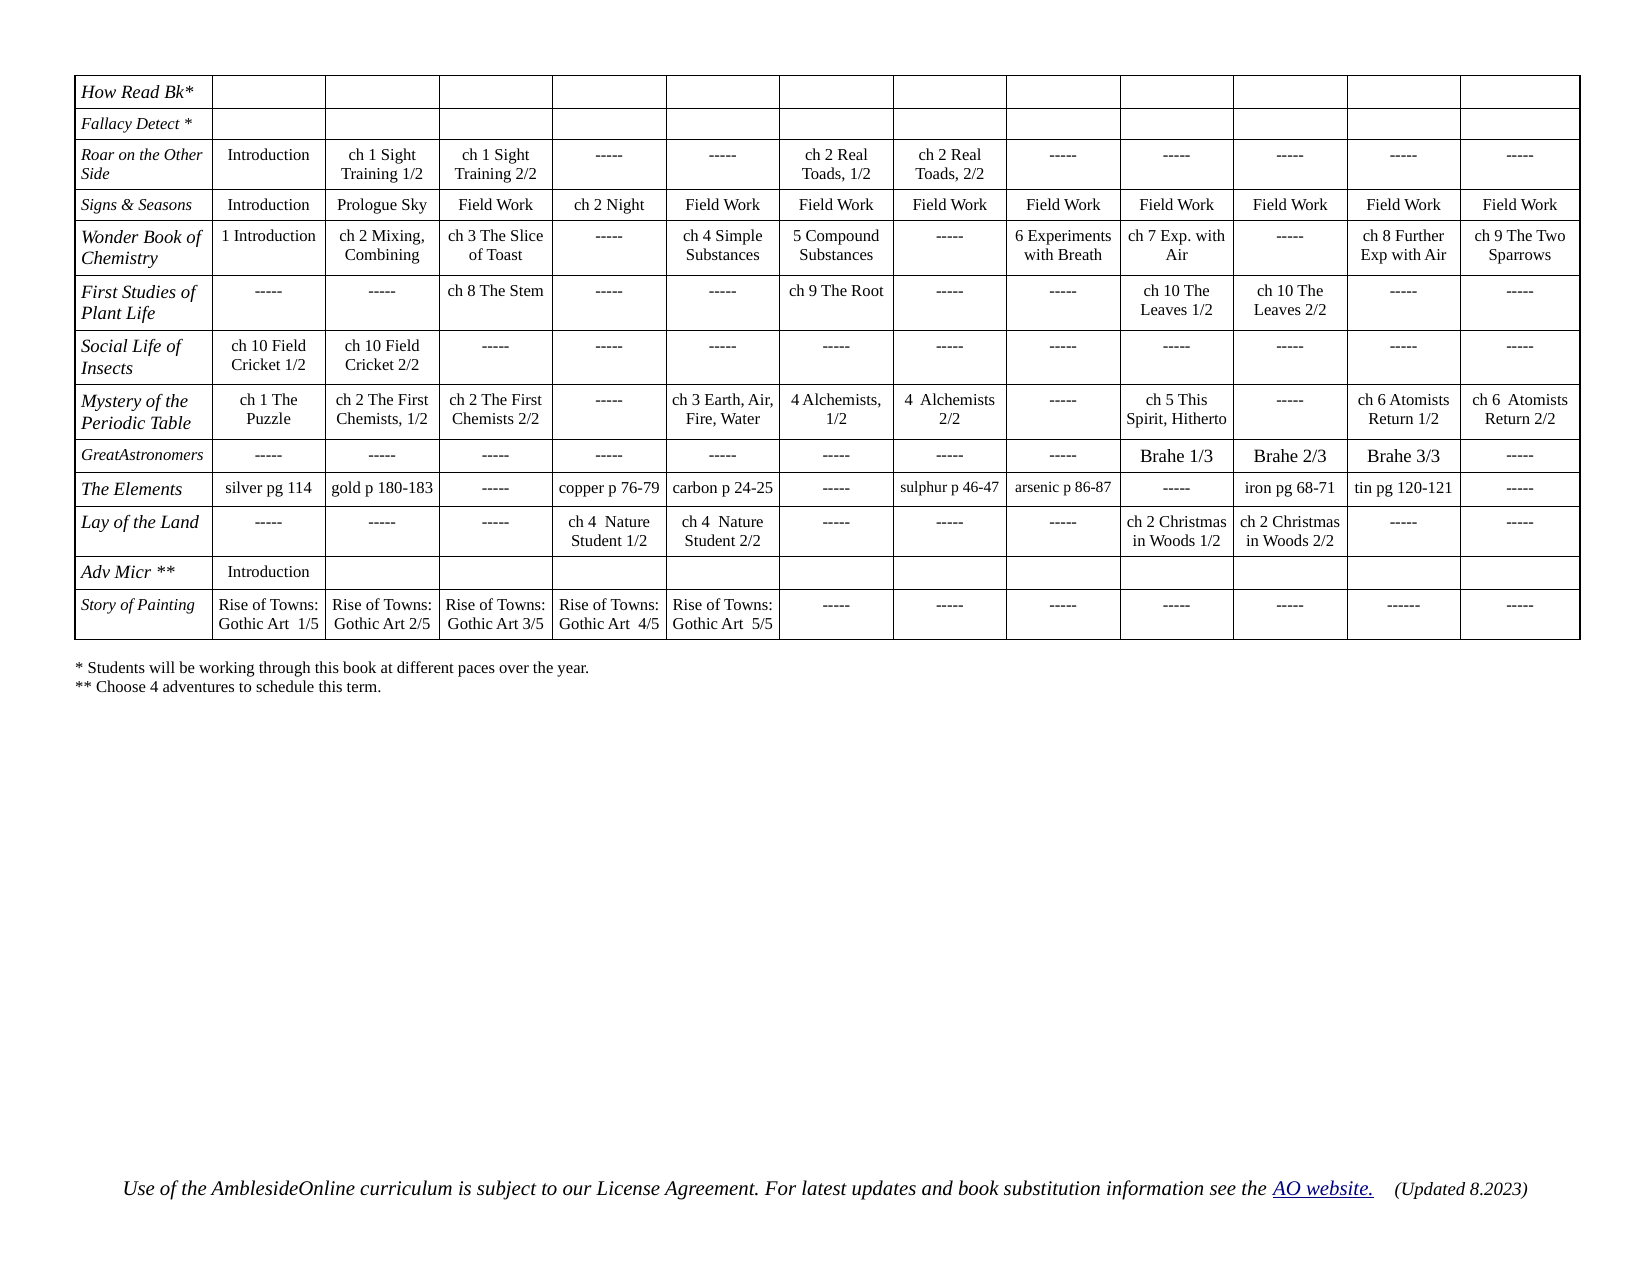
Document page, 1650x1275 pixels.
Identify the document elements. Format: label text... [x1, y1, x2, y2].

table_cell ----- [1348, 507, 1460, 556]
table_cell Introduction [213, 557, 325, 589]
table_cell Field Work [1234, 190, 1347, 220]
table_cell [440, 109, 552, 139]
table_cell ----- [667, 440, 779, 472]
table_cell [1348, 557, 1460, 589]
table_cell [553, 109, 666, 139]
table_cell ----- [553, 385, 666, 439]
table_cell GreatAstronomers [76, 440, 212, 472]
table_cell [326, 109, 439, 139]
table_cell Prologue Sky [326, 190, 439, 220]
table_cell ch 9 The Two Sparrows [1461, 221, 1579, 275]
text * Students will be working through this book at different paces over the year. [75, 658, 1575, 677]
table_cell ----- [1007, 507, 1120, 556]
table_cell ----- [1121, 473, 1233, 506]
table_cell ch 10 Field Cricket 1/2 [213, 331, 325, 384]
table_cell [1348, 76, 1460, 108]
table_cell How Read Bk* [76, 76, 212, 108]
table_cell sulphur p 46-47 [894, 473, 1006, 506]
table_cell ----- [1461, 331, 1579, 384]
table_cell ch 7 Exp. with Air [1121, 221, 1233, 275]
table_cell Social Life of Insects [76, 331, 212, 384]
table_cell ch 3 Earth, Air, Fire, Water [667, 385, 779, 439]
table_cell ch 1 The Puzzle [213, 385, 325, 439]
table_cell [440, 557, 552, 589]
table_cell ----- [1348, 331, 1460, 384]
table_cell ----- [1348, 140, 1460, 189]
table_cell ----- [1234, 331, 1347, 384]
table_cell [667, 76, 779, 108]
table_cell 6 Experiments with Breath [1007, 221, 1120, 275]
table_cell ----- [780, 590, 893, 639]
table_cell iron pg 68-71 [1234, 473, 1347, 506]
table_cell ----- [1348, 276, 1460, 329]
table_cell ch 2 Real Toads, 2/2 [894, 140, 1006, 189]
table_cell ----- [1461, 276, 1579, 329]
table_cell tin pg 120-121 [1348, 473, 1460, 506]
table_cell Field Work [780, 190, 893, 220]
table_cell ----- [894, 331, 1006, 384]
table_cell ----- [1007, 276, 1120, 329]
table_cell ----- [667, 276, 779, 329]
table_cell [326, 557, 439, 589]
table_cell [780, 557, 893, 589]
table_cell Field Work [1461, 190, 1579, 220]
table_cell ch 1 Sight Training 1/2 [326, 140, 439, 189]
table_cell [1348, 109, 1460, 139]
table_cell [1234, 109, 1347, 139]
table_cell [1121, 76, 1233, 108]
table_cell ----- [1121, 331, 1233, 384]
table_cell ch 10 The Leaves 2/2 [1234, 276, 1347, 329]
table_cell ----- [213, 276, 325, 329]
table_cell [1007, 557, 1120, 589]
table_cell ----- [1007, 440, 1120, 472]
table_cell ----- [440, 440, 552, 472]
table_cell Brahe 1/3 [1121, 440, 1233, 472]
table_cell ch 9 The Root [780, 276, 893, 329]
table_cell 4 Alchemists 2/2 [894, 385, 1006, 439]
table_cell [213, 76, 325, 108]
table_cell ----- [1007, 331, 1120, 384]
table_cell 5 Compound Substances [780, 221, 893, 275]
table_cell ch 2 Night [553, 190, 666, 220]
table_cell Rise of Towns: Gothic Art 2/5 [326, 590, 439, 639]
table_cell ----- [1007, 140, 1120, 189]
table_cell [553, 76, 666, 108]
table_cell ch 6 Atomists Return 2/2 [1461, 385, 1579, 439]
table_cell ----- [553, 221, 666, 275]
table_cell [1461, 557, 1579, 589]
table_cell [894, 76, 1006, 108]
table_cell ch 3 The Slice of Toast [440, 221, 552, 275]
table_cell 4 Alchemists, 1/2 [780, 385, 893, 439]
table_cell ----- [440, 507, 552, 556]
table_cell Introduction [213, 190, 325, 220]
table_cell ----- [1121, 590, 1233, 639]
table_cell ----- [1461, 140, 1579, 189]
table_cell ch 4 Nature Student 2/2 [667, 507, 779, 556]
table_cell [1461, 76, 1579, 108]
table_cell ----- [440, 331, 552, 384]
table_cell 1 Introduction [213, 221, 325, 275]
table_cell ----- [1234, 385, 1347, 439]
table_cell ----- [326, 507, 439, 556]
table_cell [553, 557, 666, 589]
table_cell ----- [1234, 221, 1347, 275]
table_cell Adv Micr ** [76, 557, 212, 589]
table_cell ----- [1461, 507, 1579, 556]
table_cell [1007, 109, 1120, 139]
table_cell [667, 109, 779, 139]
table_cell carbon p 24-25 [667, 473, 779, 506]
table_cell Rise of Towns: Gothic Art 4/5 [553, 590, 666, 639]
table_cell ----- [553, 331, 666, 384]
table_cell [1007, 76, 1120, 108]
table_cell ch 2 Christmas in Woods 1/2 [1121, 507, 1233, 556]
table_cell ----- [213, 440, 325, 472]
table_cell ch 5 This Spirit, Hitherto [1121, 385, 1233, 439]
table_cell Brahe 3/3 [1348, 440, 1460, 472]
table_cell [326, 76, 439, 108]
table_cell ----- [553, 140, 666, 189]
table_cell ----- [1234, 140, 1347, 189]
table_cell ----- [440, 473, 552, 506]
table_cell ----- [894, 276, 1006, 329]
table_cell ch 1 Sight Training 2/2 [440, 140, 552, 189]
table_cell [780, 109, 893, 139]
table_cell Roar on the Other Side [76, 140, 212, 189]
table_cell ----- [667, 140, 779, 189]
table_cell [1121, 109, 1233, 139]
table_cell ----- [553, 440, 666, 472]
table_cell ----- [894, 507, 1006, 556]
table_cell ----- [780, 331, 893, 384]
table_cell First Studies of Plant Life [76, 276, 212, 329]
table_cell Field Work [667, 190, 779, 220]
table_cell ch 2 The First Chemists 2/2 [440, 385, 552, 439]
table_cell ch 2 The First Chemists, 1/2 [326, 385, 439, 439]
table_cell The Elements [76, 473, 212, 506]
table_cell [780, 76, 893, 108]
table_cell Field Work [1007, 190, 1120, 220]
table_cell Mystery of the Periodic Table [76, 385, 212, 439]
table_cell [667, 557, 779, 589]
table_cell ch 10 Field Cricket 2/2 [326, 331, 439, 384]
table_cell Field Work [1121, 190, 1233, 220]
table_cell gold p 180-183 [326, 473, 439, 506]
table_cell Signs & Seasons [76, 190, 212, 220]
table_cell Rise of Towns: Gothic Art 5/5 [667, 590, 779, 639]
table_cell [1234, 76, 1347, 108]
table_cell copper p 76-79 [553, 473, 666, 506]
table_cell ----- [1461, 473, 1579, 506]
table_cell ----- [894, 440, 1006, 472]
table_cell ----- [326, 440, 439, 472]
table_cell ch 2 Real Toads, 1/2 [780, 140, 893, 189]
table_cell ----- [1121, 140, 1233, 189]
table_cell [1234, 557, 1347, 589]
table_cell Introduction [213, 140, 325, 189]
table_cell ----- [780, 440, 893, 472]
table_cell ----- [1234, 590, 1347, 639]
table_cell ----- [553, 276, 666, 329]
table_cell ----- [894, 221, 1006, 275]
table_cell ch 2 Mixing, Combining [326, 221, 439, 275]
table_cell ch 2 Christmas in Woods 2/2 [1234, 507, 1347, 556]
table_cell Brahe 2/3 [1234, 440, 1347, 472]
table_cell ----- [780, 473, 893, 506]
table_cell [1121, 557, 1233, 589]
text ** Choose 4 adventures to schedule this term. [75, 677, 1575, 696]
table_cell Lay of the Land [76, 507, 212, 556]
table_cell ch 4 Nature Student 1/2 [553, 507, 666, 556]
table_cell [213, 109, 325, 139]
table_cell ----- [1007, 385, 1120, 439]
table_cell [1461, 109, 1579, 139]
table_cell ----- [213, 507, 325, 556]
table_cell ----- [1461, 590, 1579, 639]
table_cell [440, 76, 552, 108]
table_cell ----- [894, 590, 1006, 639]
table_cell [894, 109, 1006, 139]
table_cell Story of Painting [76, 590, 212, 639]
table_cell ----- [667, 331, 779, 384]
table_cell ----- [1007, 590, 1120, 639]
table_cell Field Work [440, 190, 552, 220]
table_cell ----- [780, 507, 893, 556]
table_cell ------ [1348, 590, 1460, 639]
table_cell ch 8 Further Exp with Air [1348, 221, 1460, 275]
table_cell Field Work [894, 190, 1006, 220]
table_cell arsenic p 86-87 [1007, 473, 1120, 506]
table_cell Rise of Towns: Gothic Art 3/5 [440, 590, 552, 639]
table_cell ----- [1461, 440, 1579, 472]
table_cell silver pg 114 [213, 473, 325, 506]
table_cell Fallacy Detect * [76, 109, 212, 139]
table_cell Wonder Book of Chemistry [76, 221, 212, 275]
table_cell ----- [326, 276, 439, 329]
table_cell ch 8 The Stem [440, 276, 552, 329]
table_cell ch 4 Simple Substances [667, 221, 779, 275]
table_cell [894, 557, 1006, 589]
table_cell Field Work [1348, 190, 1460, 220]
table_cell ch 6 Atomists Return 1/2 [1348, 385, 1460, 439]
table_cell ch 10 The Leaves 1/2 [1121, 276, 1233, 329]
table_cell Rise of Towns: Gothic Art 1/5 [213, 590, 325, 639]
